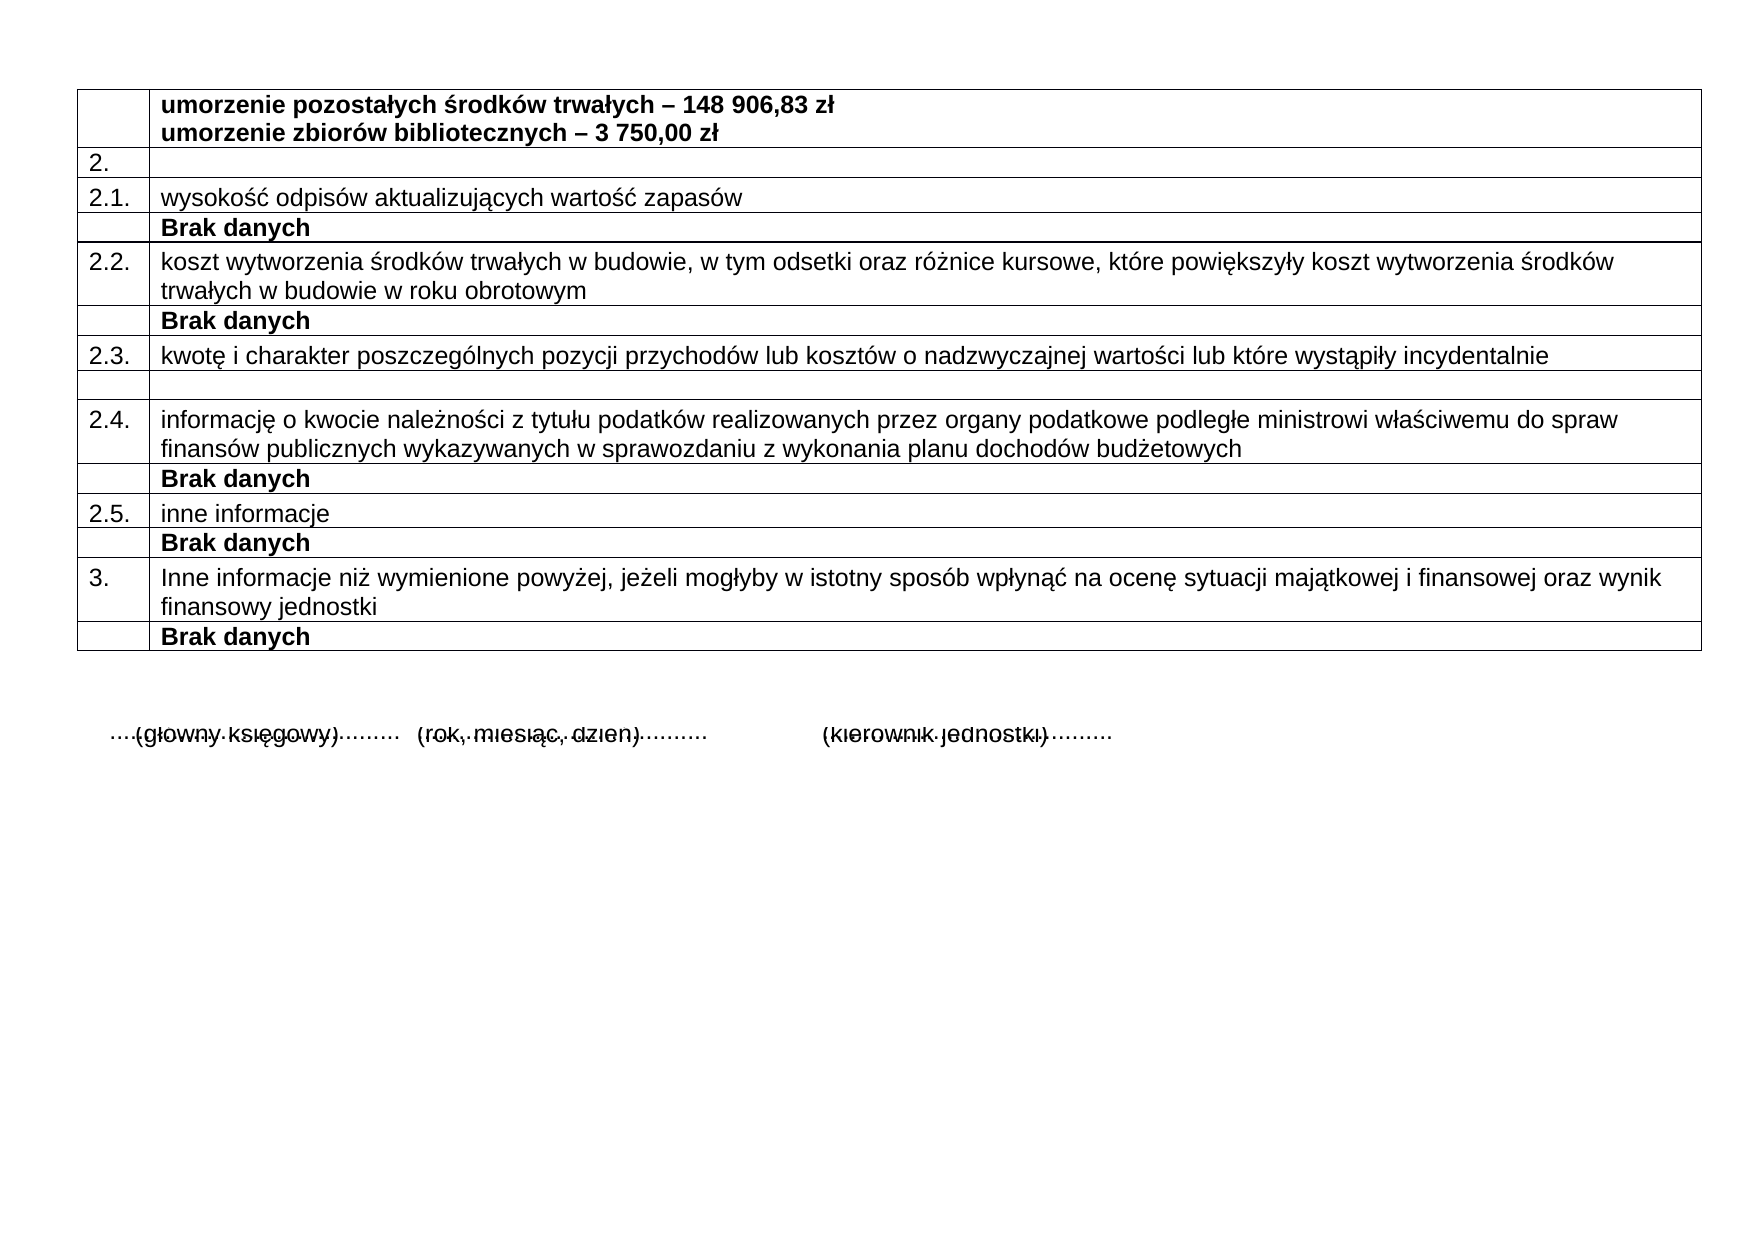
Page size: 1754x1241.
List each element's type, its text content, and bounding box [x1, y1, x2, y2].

table_cell [150, 371, 1701, 399]
table_cell 2.2. [78, 243, 149, 305]
table_cell [78, 371, 149, 399]
table_cell Brak danych [150, 622, 1701, 650]
table_cell 3. [78, 558, 149, 621]
table_cell inne informacje [150, 494, 1701, 527]
table_cell 2.4. [78, 400, 149, 463]
table_cell [78, 464, 149, 493]
table_cell (rok, miesiąc, dzień) [417, 728, 822, 757]
table_cell Inne informacje niż wymienione powyżej, jeżeli mogłyby w istotny sposób wpłynąć na ocenę sytuacji majątkowej i finansowej oraz wynik finansowy jednostki [150, 558, 1701, 621]
table_cell [78, 213, 149, 241]
table_cell kwotę i charakter poszczególnych pozycji przychodów lub kosztów o nadzwyczajnej wartości lub które wystąpiły incydentalnie [150, 336, 1701, 369]
table_cell 2.5. [78, 494, 149, 527]
table_cell wysokość odpisów aktualizujących wartość zapasów [150, 178, 1701, 212]
table_cell (kierownik jednostki) [822, 728, 1120, 757]
table_cell 2.1. [78, 178, 149, 212]
table_cell 2. [78, 148, 149, 177]
table_cell 2.3. [78, 336, 149, 369]
table_header .......................................... [822, 698, 1120, 727]
table_cell Brak danych [150, 306, 1701, 335]
table_cell umorzenie pozostałych środków trwałych – 148 906,83 zł umorzenie zbiorów bibliotecznych – 3 750,00 zł [150, 90, 1701, 147]
table_cell informację o kwocie należności z tytułu podatków realizowanych przez organy podatkowe podległe ministrowi właściwemu do spraw finansów publicznych wykazywanych w sprawozdaniu z wykonania planu dochodów budżetowych [150, 400, 1701, 463]
table_cell [78, 306, 149, 335]
table_cell [78, 528, 149, 557]
table_cell Brak danych [150, 213, 1701, 241]
table_cell Brak danych [150, 528, 1701, 557]
table_cell koszt wytworzenia środków trwałych w budowie, w tym odsetki oraz różnice kursowe, które powiększyły koszt wytworzenia środków trwałych w budowie w roku obrotowym [150, 243, 1701, 305]
table_cell (główny księgowy) [105, 728, 417, 757]
table_cell [78, 622, 149, 650]
table_cell Brak danych [150, 464, 1701, 493]
table_cell [150, 148, 1701, 177]
table_cell [78, 90, 149, 147]
table_header .......................................... [417, 698, 822, 727]
table_header .......................................... [105, 698, 417, 727]
